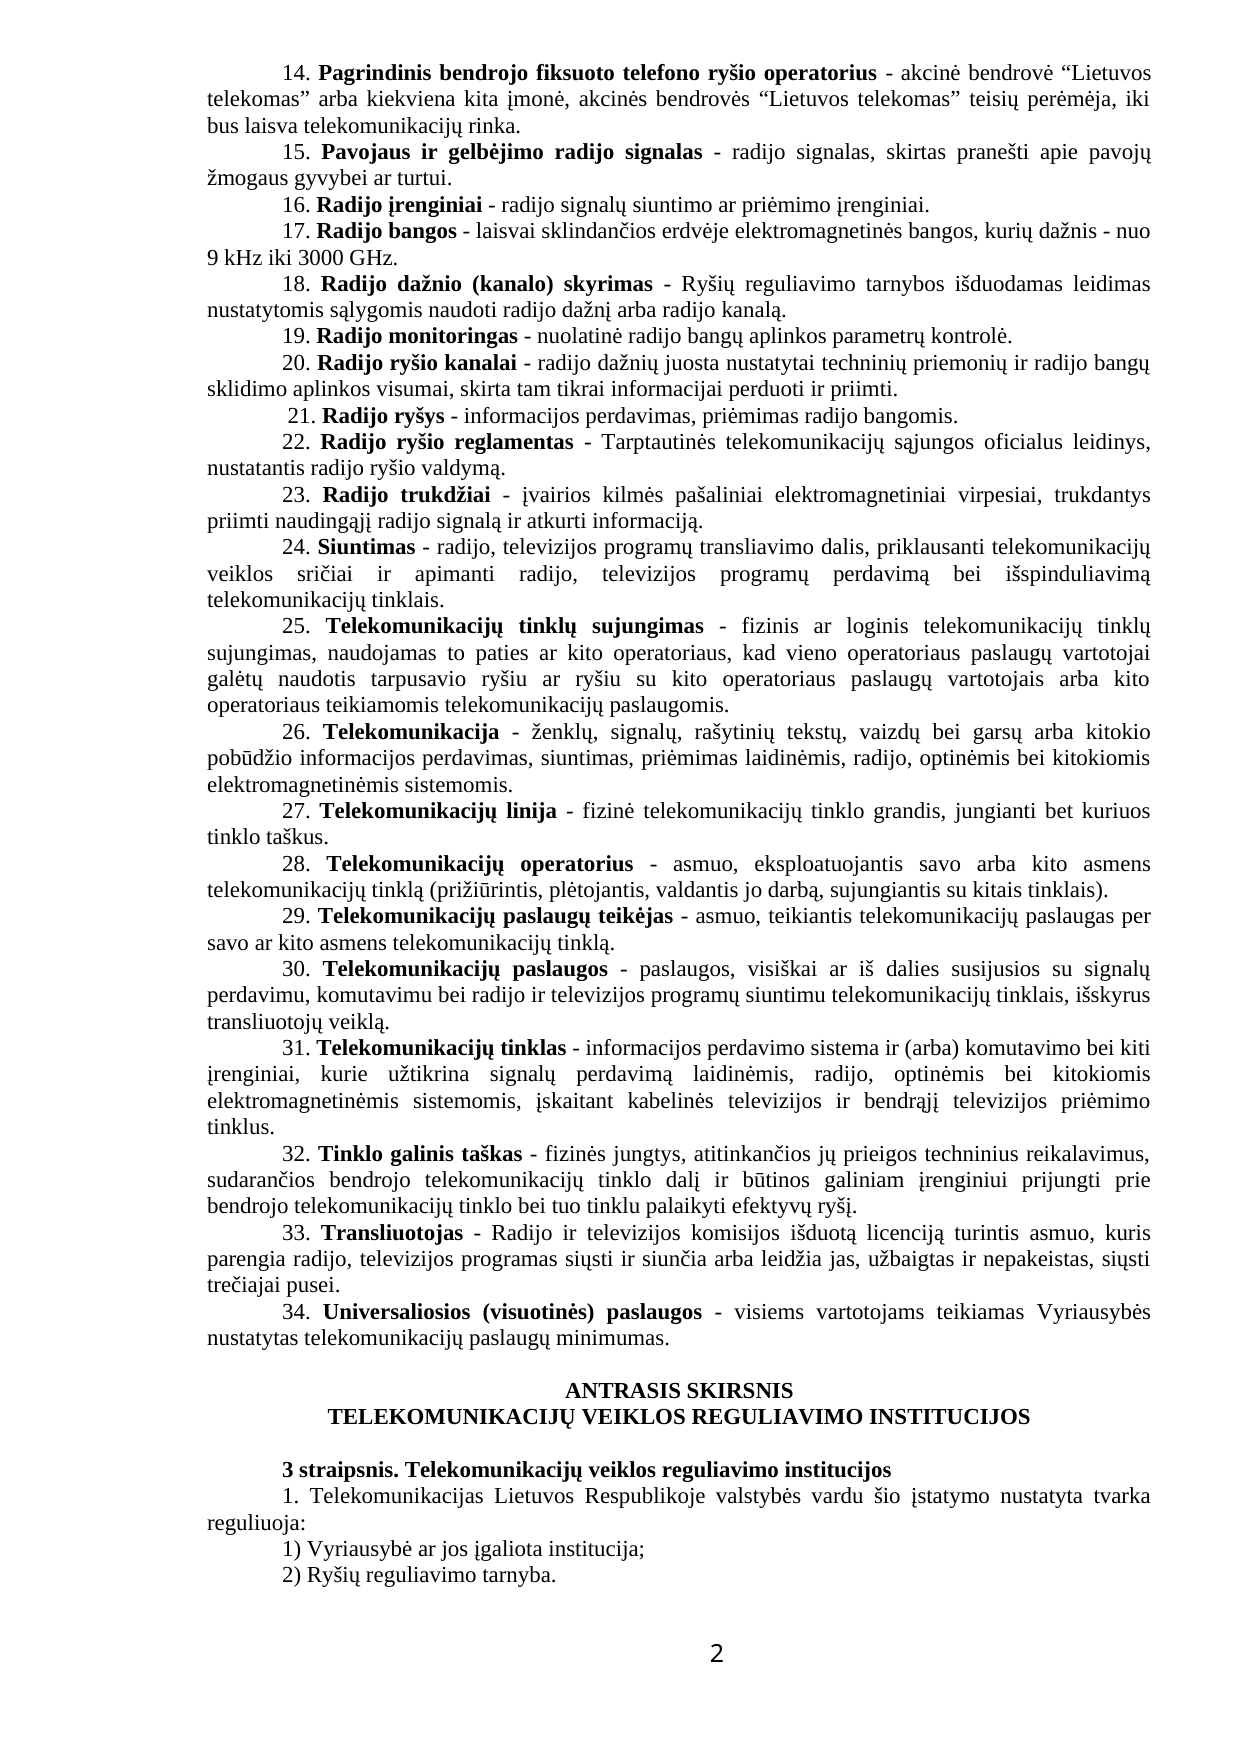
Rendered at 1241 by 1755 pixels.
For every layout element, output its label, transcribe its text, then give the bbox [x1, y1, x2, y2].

text 14. Pagrindinis bendrojo fiksuoto telefono ryšio operatorius - akcinė bendrovė “Lietuvos telekomas” arba kiekviena kita įmonė, akcinės bendrovės “Lietuvos telekomas” teisių perėmėja, iki bus laisva telekomunikacijų rinka. [207, 59, 1152, 138]
text 27. Telekomunikacijų linija - fizinė telekomunikacijų tinklo grandis, jungianti bet kuriuos tinklo taškus. [207, 797, 1152, 850]
text 26. Telekomunikacija - ženklų, signalų, rašytinių tekstų, vaizdų bei garsų arba kitokio pobūdžio informacijos perdavimas, siuntimas, priėmimas laidinėmis, radijo, optinėmis bei kitokiomis elektromagnetinėmis sistemomis. [207, 718, 1152, 797]
text 34. Universaliosios (visuotinės) paslaugos - visiems vartotojams teikiamas Vyriausybės nustatytas telekomunikacijų paslaugų minimumas. [207, 1298, 1152, 1350]
text 20. Radijo ryšio kanalai - radijo dažnių juosta nustatytai techninių priemonių ir radijo bangų sklidimo aplinkos visumai, skirta tam tikrai informacijai perduoti ir priimti. [207, 349, 1152, 402]
text 3 straipsnis. Telekomunikacijų veiklos reguliavimo institucijos [207, 1456, 1152, 1482]
text 29. Telekomunikacijų paslaugų teikėjas - asmuo, teikiantis telekomunikacijų paslaugas per savo ar kito asmens telekomunikacijų tinklą. [207, 902, 1152, 955]
text 33. Transliuotojas - Radijo ir televizijos komisijos išduotą licenciją turintis asmuo, kuris parengia radijo, televizijos programas siųsti ir siunčia arba leidžia jas, užbaigtas ir nepakeistas, siųsti trečiajai pusei. [207, 1219, 1152, 1298]
text ANTRASIS SKIRSNIS [207, 1377, 1152, 1403]
text 32. Tinklo galinis taškas - fizinės jungtys, atitinkančios jų prieigos techninius reikalavimus, sudarančios bendrojo telekomunikacijų tinklo dalį ir būtinos galiniam įrenginiui prijungti prie bendrojo telekomunikacijų tinklo bei tuo tinklu palaikyti efektyvų ryšį. [207, 1139, 1152, 1219]
text 23. Radijo trukdžiai - įvairios kilmės pašaliniai elektromagnetiniai virpesiai, trukdantys priimti naudingąjį radijo signalą ir atkurti informaciją. [207, 481, 1152, 533]
text 28. Telekomunikacijų operatorius - asmuo, eksploatuojantis savo arba kito asmens telekomunikacijų tinklą (prižiūrintis, plėtojantis, valdantis jo darbą, sujungiantis su kitais tinklais). [207, 850, 1152, 902]
text 2) Ryšių reguliavimo tarnyba. [207, 1561, 1152, 1588]
text 1) Vyriausybė ar jos įgaliota institucija; [207, 1535, 1152, 1561]
text 21. Radijo ryšys - informacijos perdavimas, priėmimas radijo bangomis. [207, 402, 1152, 428]
text 25. Telekomunikacijų tinklų sujungimas - fizinis ar loginis telekomunikacijų tinklų sujungimas, naudojamas to paties ar kito operatoriaus, kad vieno operatoriaus paslaugų vartotojai galėtų naudotis tarpusavio ryšiu ar ryšiu su kito operatoriaus paslaugų vartotojais arba kito operatoriaus teikiamomis telekomunikacijų paslaugomis. [207, 612, 1152, 718]
text 15. Pavojaus ir gelbėjimo radijo signalas - radijo signalas, skirtas pranešti apie pavojų žmogaus gyvybei ar turtui. [207, 138, 1152, 191]
text 1. Telekomunikacijas Lietuvos Respublikoje valstybės vardu šio įstatymo nustatyta tvarka reguliuoja: [207, 1482, 1152, 1535]
text 18. Radijo dažnio (kanalo) skyrimas - Ryšių reguliavimo tarnybos išduodamas leidimas nustatytomis sąlygomis naudoti radijo dažnį arba radijo kanalą. [207, 270, 1152, 323]
text 30. Telekomunikacijų paslaugos - paslaugos, visiškai ar iš dalies susijusios su signalų perdavimu, komutavimu bei radijo ir televizijos programų siuntimu telekomunikacijų tinklais, išskyrus transliuotojų veiklą. [207, 955, 1152, 1034]
text 22. Radijo ryšio reglamentas - Tarptautinės telekomunikacijų sąjungos oficialus leidinys, nustatantis radijo ryšio valdymą. [207, 428, 1152, 481]
text 17. Radijo bangos - laisvai sklindančios erdvėje elektromagnetinės bangos, kurių dažnis - nuo 9 kHz iki 3000 GHz. [207, 217, 1152, 270]
text 31. Telekomunikacijų tinklas - informacijos perdavimo sistema ir (arba) komutavimo bei kiti įrenginiai, kurie užtikrina signalų perdavimą laidinėmis, radijo, optinėmis bei kitokiomis elektromagnetinėmis sistemomis, įskaitant kabelinės televizijos ir bendrąjį televizijos priėmimo tinklus. [207, 1034, 1152, 1139]
text 16. Radijo įrenginiai - radijo signalų siuntimo ar priėmimo įrenginiai. [207, 191, 1152, 217]
text 24. Siuntimas - radijo, televizijos programų transliavimo dalis, priklausanti telekomunikacijų veiklos sričiai ir apimanti radijo, televizijos programų perdavimą bei išspinduliavimą telekomunikacijų tinklais. [207, 533, 1152, 612]
text TELEKOMUNIKACIJŲ VEIKLOS REGULIAVIMO INSTITUCIJOS [207, 1403, 1152, 1429]
text 19. Radijo monitoringas - nuolatinė radijo bangų aplinkos parametrų kontrolė. [207, 323, 1152, 349]
